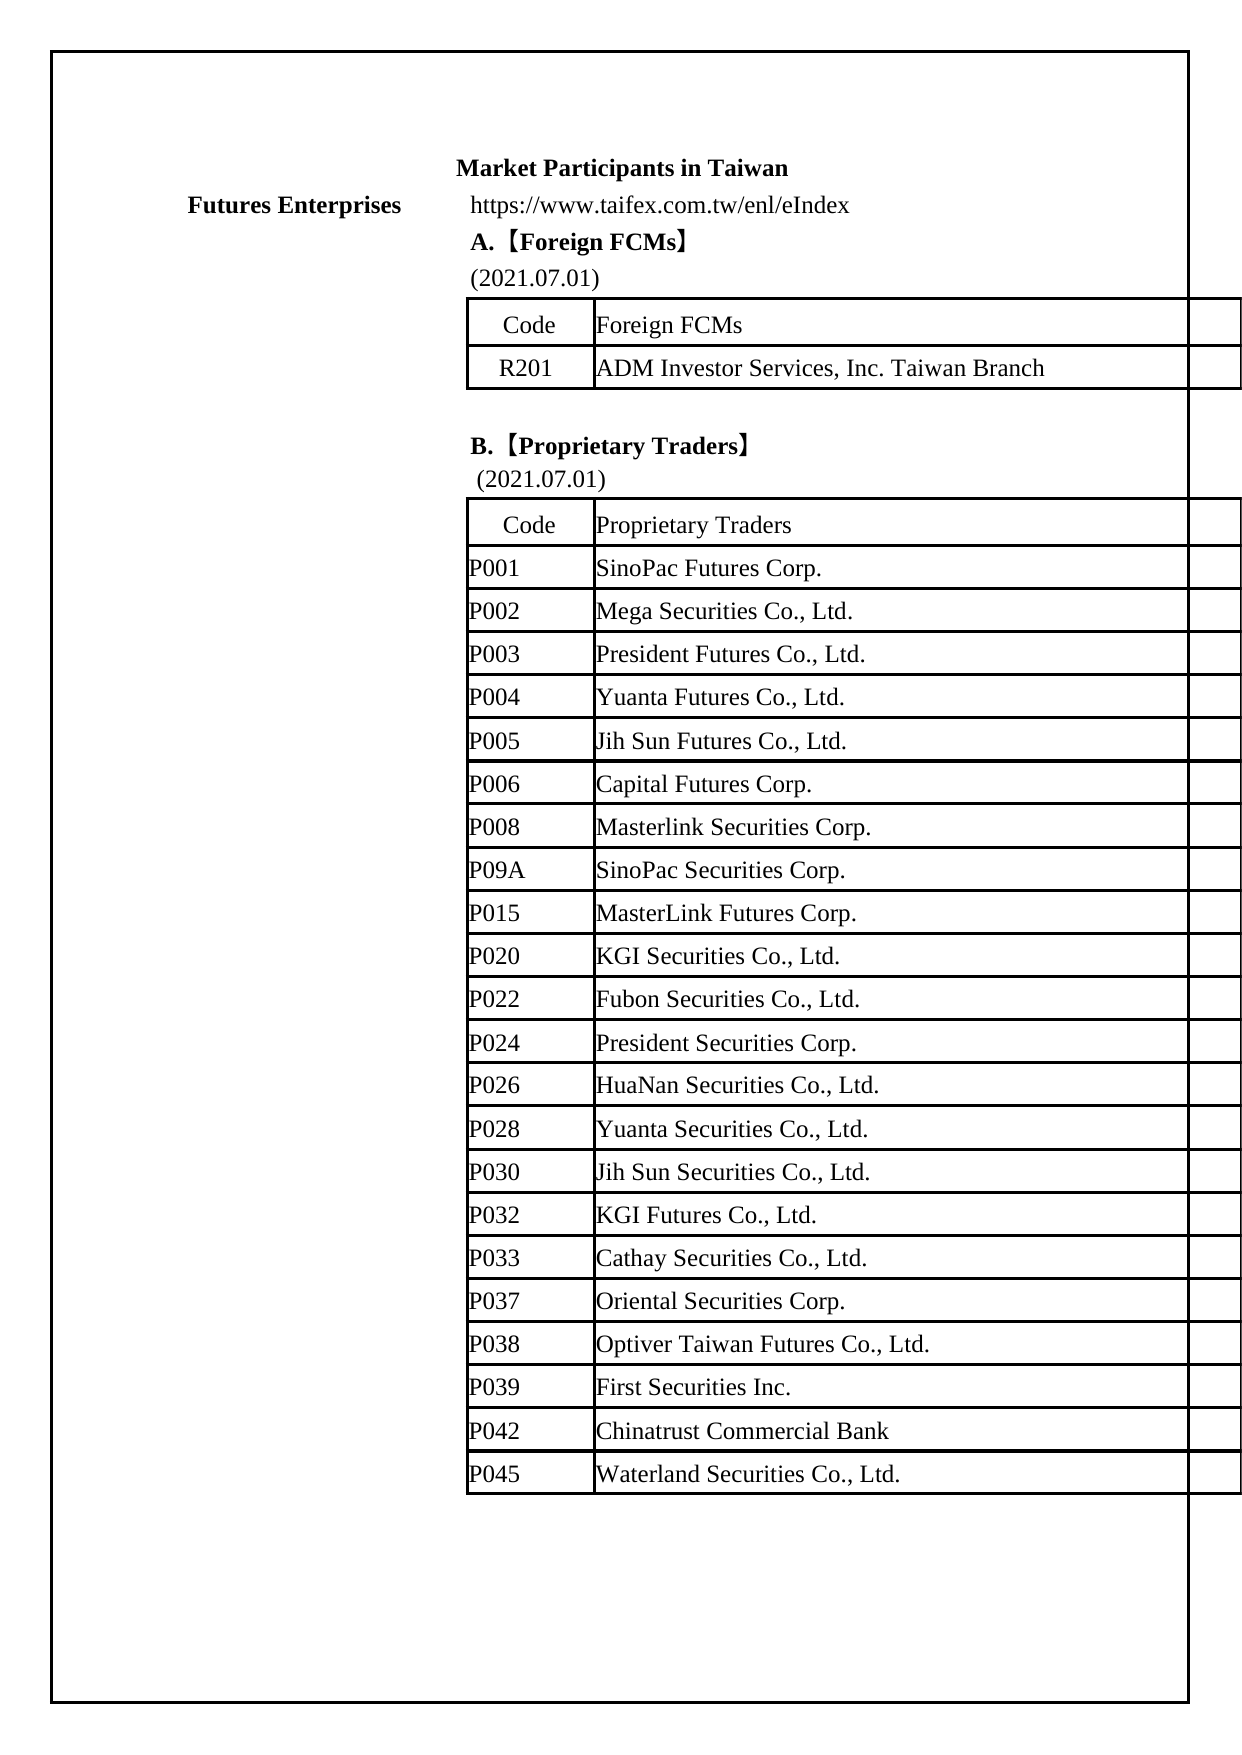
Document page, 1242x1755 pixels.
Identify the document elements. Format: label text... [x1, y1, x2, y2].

table_cell P001 [469, 547, 593, 587]
table_cell [1190, 892, 1240, 932]
table_cell [1190, 1107, 1240, 1147]
text A.【Foreign FCMs】 (2021.07.01) [470, 219, 1094, 291]
text B.【Proprietary Traders】 (2021.07.01) [470, 428, 1094, 491]
table_cell [1190, 1409, 1240, 1449]
table_cell Mega Securities Co., Ltd. [596, 590, 1187, 630]
table_cell P005 [469, 719, 593, 759]
text Market Participants in Taiwan [456, 153, 1094, 181]
table_cell [1190, 547, 1240, 587]
table_cell Capital Futures Corp. [596, 763, 1187, 802]
table_cell [1190, 676, 1240, 716]
table_cell P033 [469, 1237, 593, 1277]
table_cell Chinatrust Commercial Bank [596, 1409, 1187, 1449]
table_cell [1190, 633, 1240, 673]
table_cell [1190, 1366, 1240, 1406]
table_header [1190, 500, 1240, 543]
table_header Proprietary Traders [596, 500, 1187, 543]
table_cell SinoPac Futures Corp. [596, 547, 1187, 587]
table_cell ADM Investor Services, Inc. Taiwan Branch [596, 347, 1187, 387]
table_cell [1190, 805, 1240, 846]
text https://www.taifex.com.tw/enl/eIndex [470, 190, 1094, 219]
table_cell P006 [469, 763, 593, 802]
table_cell R201 [469, 347, 593, 387]
table_cell [1190, 1194, 1240, 1234]
table_cell P038 [469, 1323, 593, 1363]
table_cell P002 [469, 590, 593, 630]
table_cell [1190, 978, 1240, 1018]
table_cell KGI Securities Co., Ltd. [596, 935, 1187, 975]
table_cell P045 [469, 1453, 593, 1492]
table_cell Jih Sun Securities Co., Ltd. [596, 1151, 1187, 1191]
table_cell P028 [469, 1107, 593, 1147]
table_cell P024 [469, 1021, 593, 1061]
table_header [1190, 300, 1240, 344]
table_header Foreign FCMs [596, 300, 1187, 344]
table_cell [1190, 1021, 1240, 1061]
table_cell Yuanta Futures Co., Ltd. [596, 676, 1187, 716]
table_cell [1190, 1064, 1240, 1104]
table_cell SinoPac Securities Corp. [596, 849, 1187, 889]
table_cell P032 [469, 1194, 593, 1234]
table_cell First Securities Inc. [596, 1366, 1187, 1406]
table_cell KGI Futures Co., Ltd. [596, 1194, 1187, 1234]
table_cell Masterlink Securities Corp. [596, 805, 1187, 846]
table_cell Fubon Securities Co., Ltd. [596, 978, 1187, 1018]
table_cell HuaNan Securities Co., Ltd. [596, 1064, 1187, 1104]
table_cell Waterland Securities Co., Ltd. [596, 1453, 1187, 1492]
table_cell P09A [469, 849, 593, 889]
table_cell Oriental Securities Corp. [596, 1280, 1187, 1320]
table_header Code [469, 300, 593, 344]
table_cell [1190, 1323, 1240, 1363]
table_cell P015 [469, 892, 593, 932]
table_cell P003 [469, 633, 593, 673]
table_header Code [469, 500, 593, 543]
table_cell [1190, 347, 1240, 387]
table_cell Yuanta Securities Co., Ltd. [596, 1107, 1187, 1147]
table_cell P037 [469, 1280, 593, 1320]
table_cell [1190, 935, 1240, 975]
table_cell Cathay Securities Co., Ltd. [596, 1237, 1187, 1277]
text Futures Enterprises [187, 190, 408, 218]
table_cell [1190, 1453, 1240, 1492]
table_cell P042 [469, 1409, 593, 1449]
table_cell [1190, 590, 1240, 630]
table_cell President Securities Corp. [596, 1021, 1187, 1061]
table_cell Jih Sun Futures Co., Ltd. [596, 719, 1187, 759]
table_cell Optiver Taiwan Futures Co., Ltd. [596, 1323, 1187, 1363]
table_cell P026 [469, 1064, 593, 1104]
table_cell P039 [469, 1366, 593, 1406]
table_cell P022 [469, 978, 593, 1018]
table_cell [1190, 719, 1240, 759]
table_cell [1190, 1151, 1240, 1191]
table_cell [1190, 763, 1240, 802]
table_cell President Futures Co., Ltd. [596, 633, 1187, 673]
table_cell [1190, 1237, 1240, 1277]
table_cell [1190, 849, 1240, 889]
table_cell [1190, 1280, 1240, 1320]
table_cell P008 [469, 805, 593, 846]
table_cell P004 [469, 676, 593, 716]
table_cell P020 [469, 935, 593, 975]
table_cell MasterLink Futures Corp. [596, 892, 1187, 932]
table_cell P030 [469, 1151, 593, 1191]
